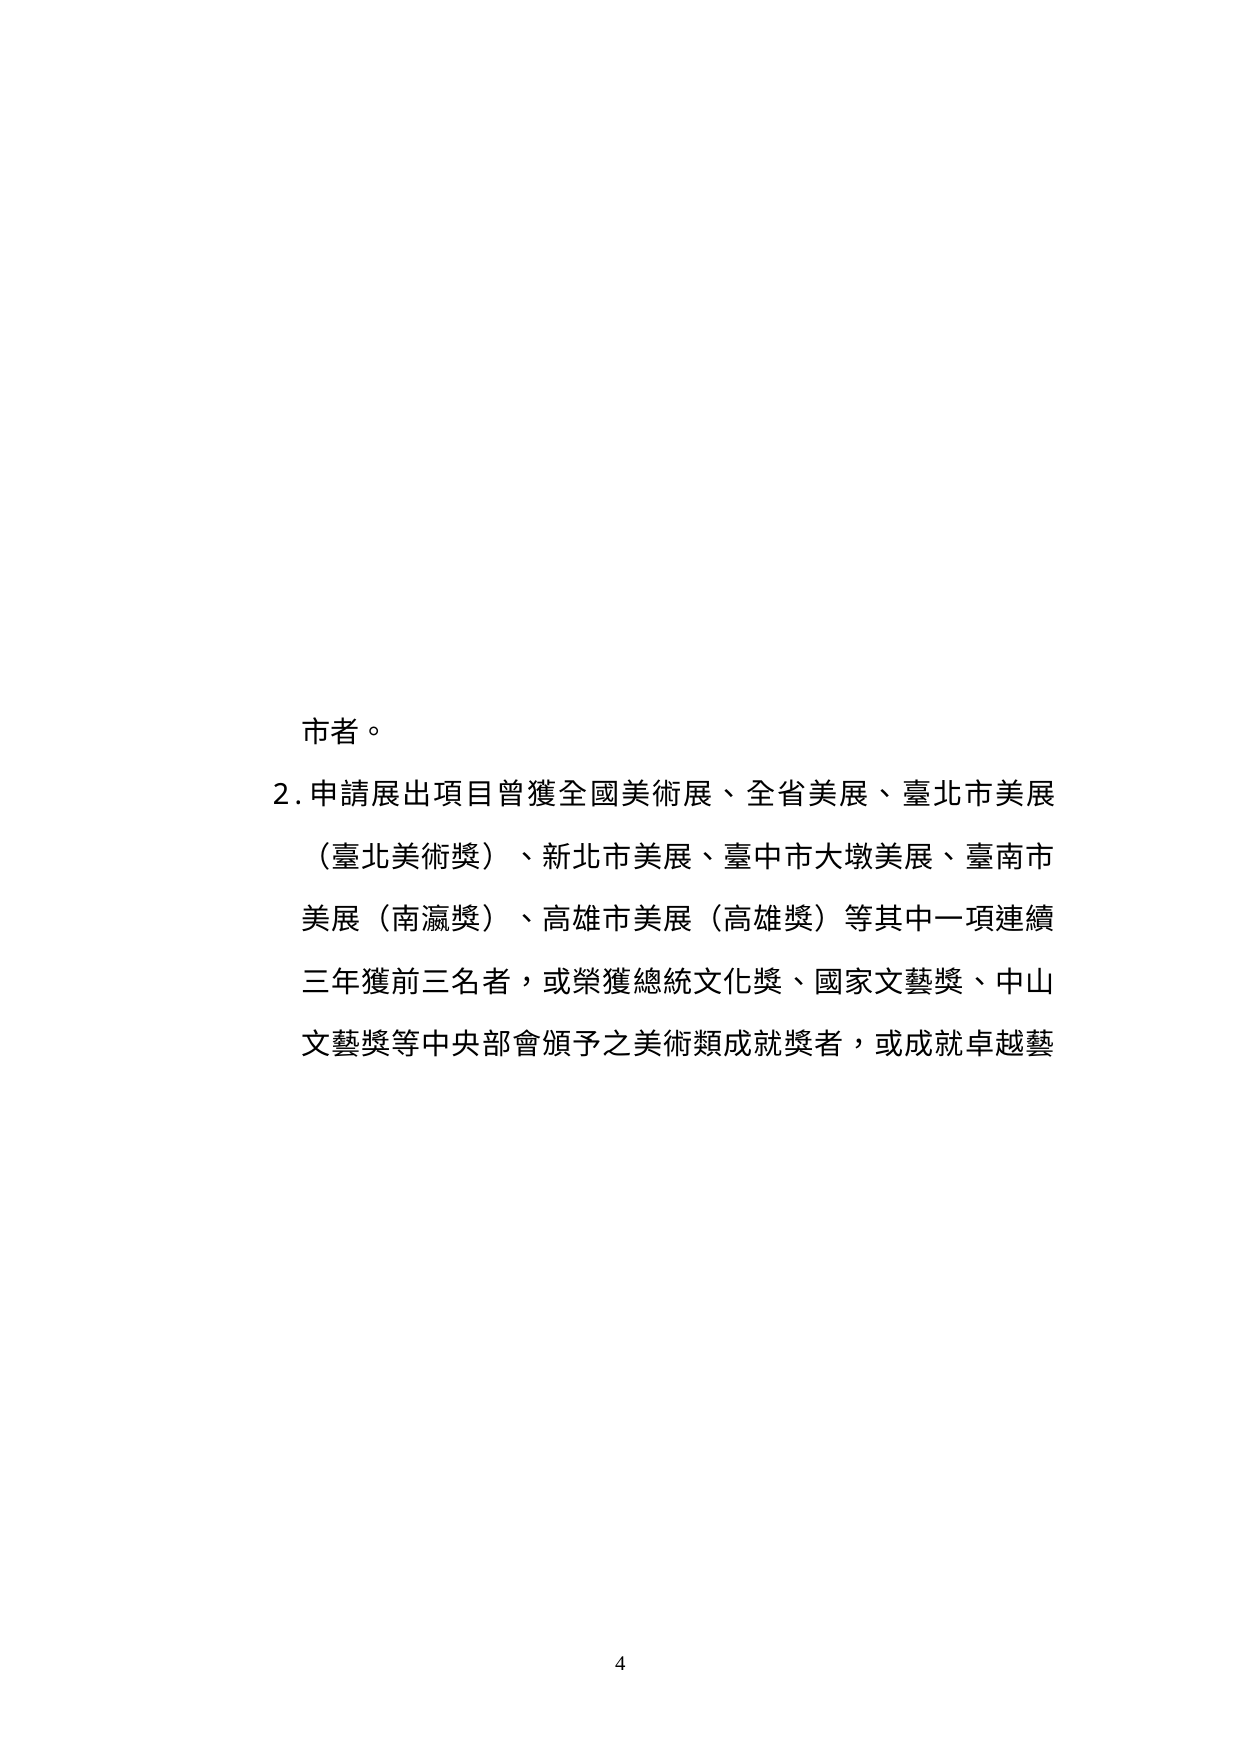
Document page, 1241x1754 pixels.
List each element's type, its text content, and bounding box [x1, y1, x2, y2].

text 2.申請展出項目曾獲全國美術展、全省美展、臺北市美展（臺北美術獎）、新北市美展、臺中市大墩美展、臺南市美展（南瀛獎）、高雄市美展（高雄獎）等其中一項連續三年獲前三名者，或榮獲總統文化獎、國家文藝獎、中山文藝獎等中央部會頒予之美術類成就獎者，或成就卓越藝 [272, 750, 1057, 1063]
text 市者。 [272, 688, 1057, 750]
